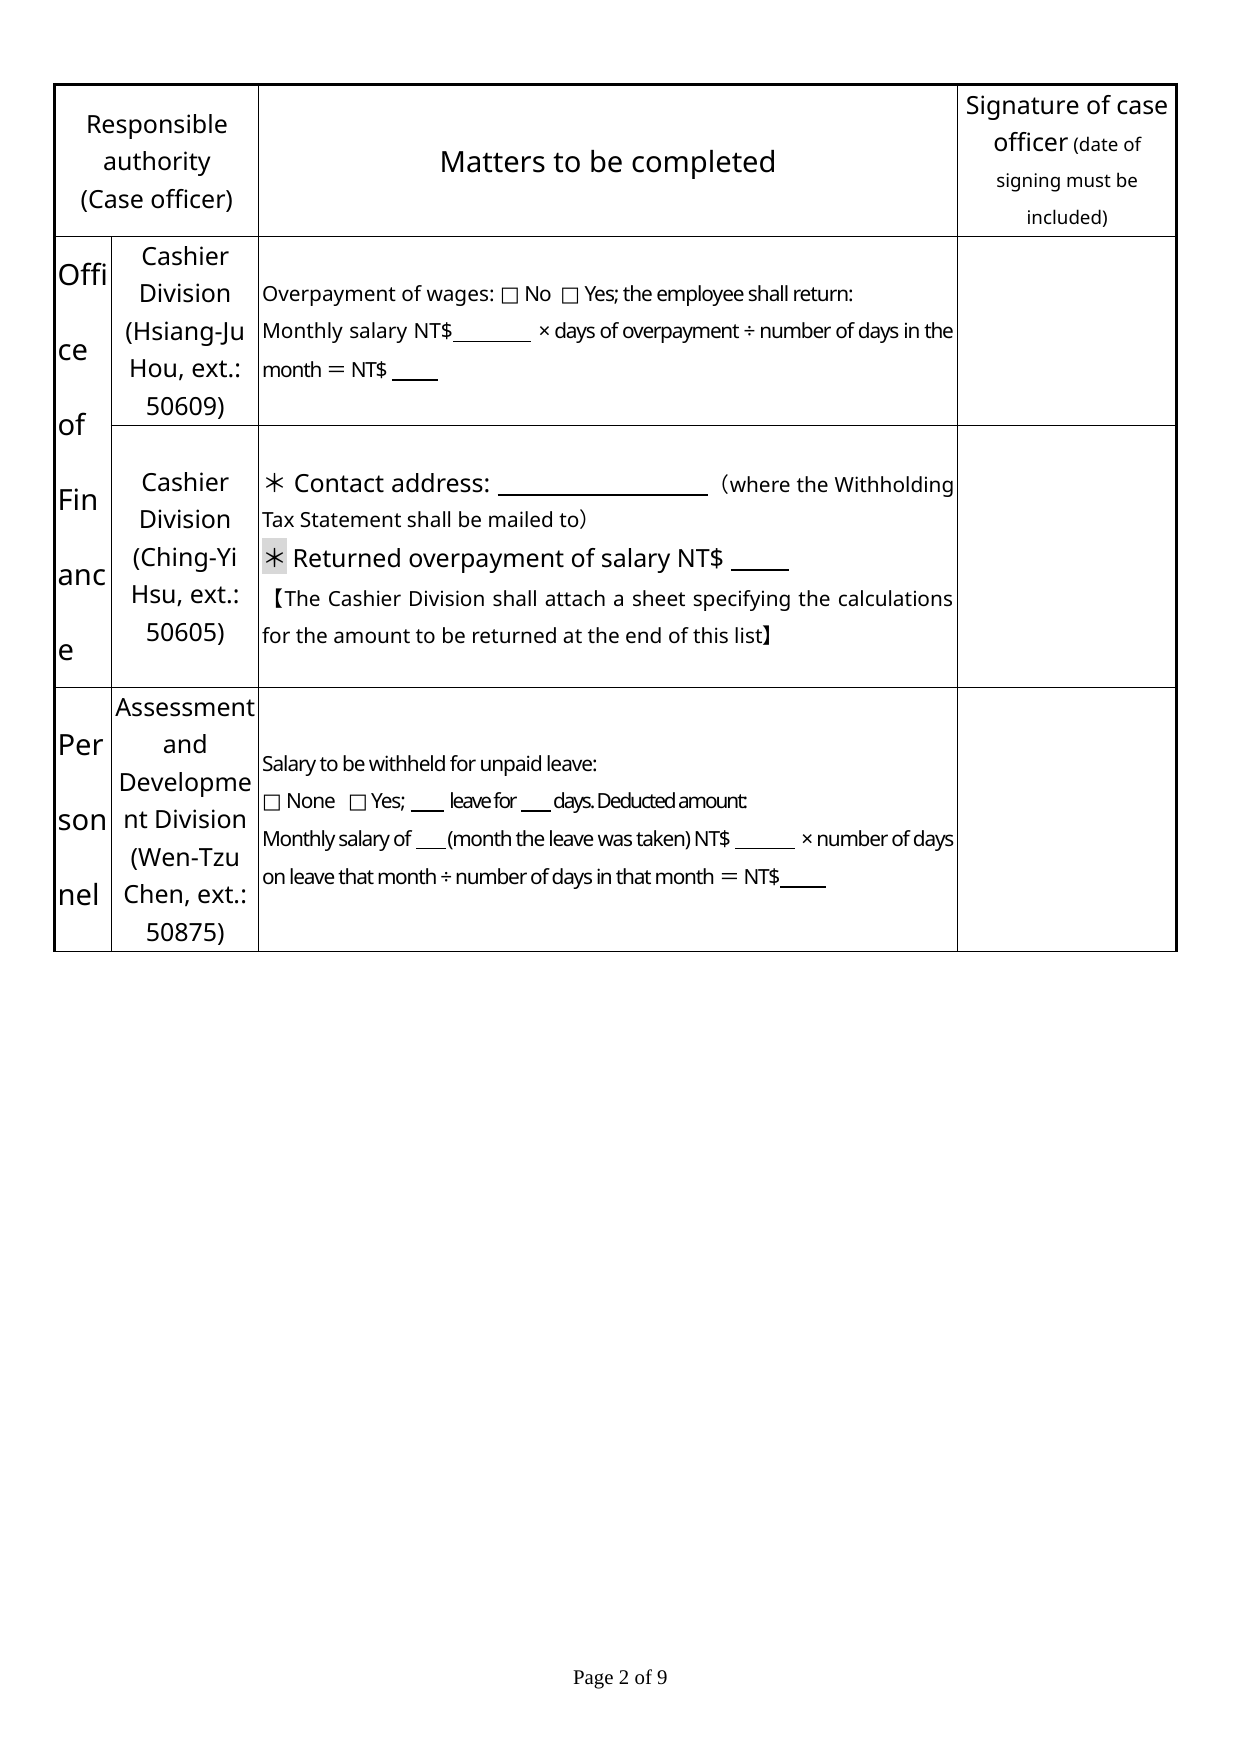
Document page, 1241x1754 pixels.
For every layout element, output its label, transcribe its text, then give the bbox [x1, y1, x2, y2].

table_cell Responsible authority (Case officer) [56, 86, 258, 236]
table_cell Overpayment of wages: □ No □ Yes; the employee shall return: Monthly salary NT$ × days of overpayment ÷ number of days in the month ＝ NT$ [259, 237, 957, 424]
table_cell Cashier Division (Ching-Yi Hsu, ext.: 50605) [112, 426, 258, 687]
table_cell ＊ Contact address: （where the Withholding Tax Statement shall be mailed to） ＊ Returned overpayment of salary NT$ 【The Cashier Division shall attach a sheet specifying the calculations for the amount to be returned at the end of this list】 [259, 426, 957, 687]
table_cell Signature of case officer (date of signing must be included) [958, 86, 1175, 236]
table_cell Assessment and Development Division (Wen-Tzu Chen, ext.: 50875) [112, 688, 258, 951]
table_cell [958, 688, 1175, 951]
table_cell Office of Finance [56, 237, 111, 687]
table_cell Matters to be completed [259, 86, 957, 236]
table_cell [958, 426, 1175, 687]
table_cell Salary to be withheld for unpaid leave: □ None □ Yes; leave for days. Deducted amount: Monthly salary of (month the leave was taken) NT$ × number of days on leave that month ÷ number of days in that month ＝ NT$ [259, 688, 957, 951]
table_cell [958, 237, 1175, 424]
table_cell Cashier Division (Hsiang-Ju Hou, ext.: 50609) [112, 237, 258, 424]
table_cell Personnel [56, 688, 111, 951]
